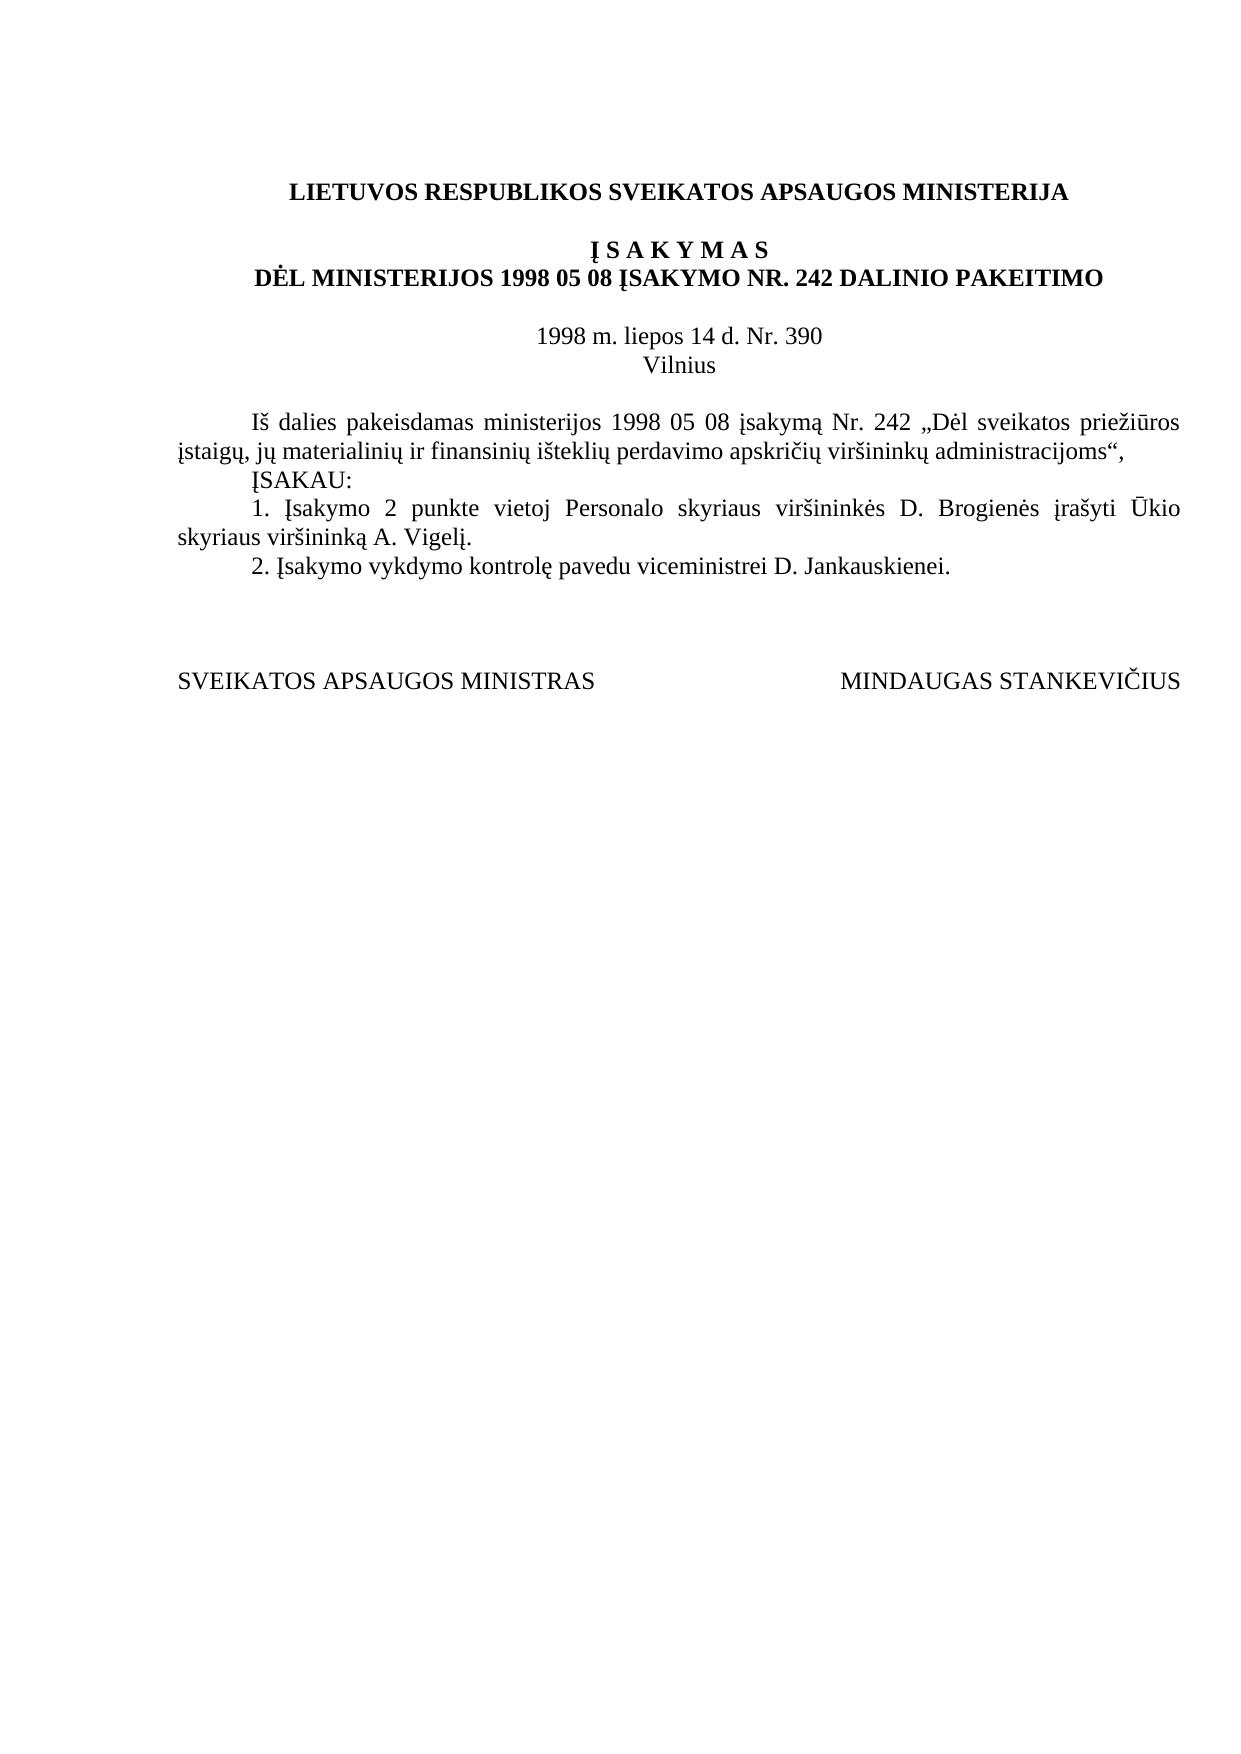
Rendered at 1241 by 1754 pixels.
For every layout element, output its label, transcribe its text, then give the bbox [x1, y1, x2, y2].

text Vilnius [177, 350, 1181, 378]
text Į S A K Y M A S [177, 235, 1181, 263]
text DĖL MINISTERIJOS 1998 05 08 ĮSAKYMO NR. 242 DALINIO PAKEITIMO [177, 263, 1181, 292]
text LIETUVOS RESPUBLIKOS SVEIKATOS APSAUGOS MINISTERIJA [177, 177, 1181, 206]
text ĮSAKAU: [177, 465, 1181, 493]
text 1998 m. liepos 14 d. Nr. 390 [177, 321, 1181, 350]
text SVEIKATOS APSAUGOS MINISTRAS MINDAUGAS STANKEVIČIUS [177, 666, 1181, 695]
text 1. Įsakymo 2 punkte vietoj Personalo skyriaus viršininkės D. Brogienės įrašyti Ūkio skyriaus viršininką A. Vigelį. [177, 493, 1181, 551]
text 2. Įsakymo vykdymo kontrolę pavedu viceministrei D. Jankauskienei. [177, 551, 1181, 580]
text Iš dalies pakeisdamas ministerijos 1998 05 08 įsakymą Nr. 242 „Dėl sveikatos priežiūros įstaigų, jų materialinių ir finansinių išteklių perdavimo apskričių viršininkų administracijoms“, [177, 407, 1181, 465]
